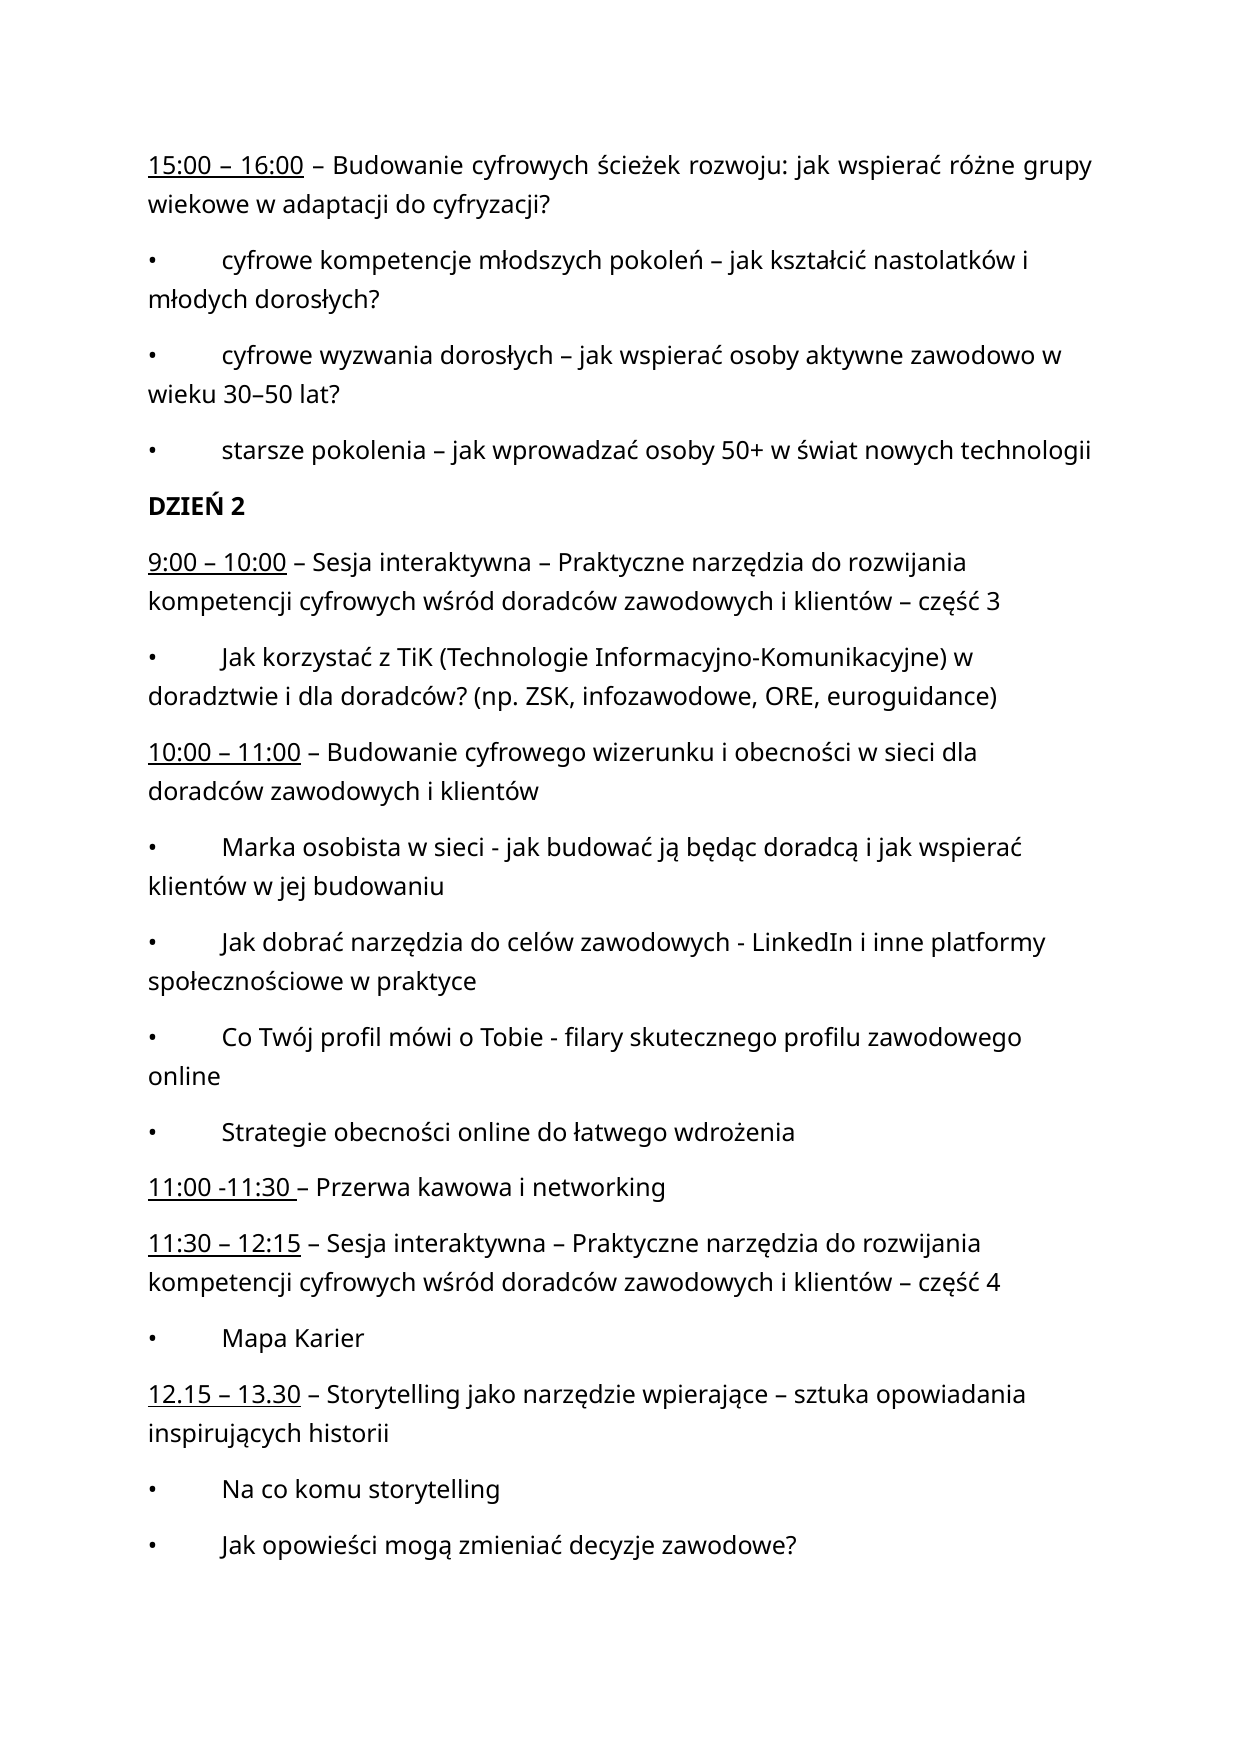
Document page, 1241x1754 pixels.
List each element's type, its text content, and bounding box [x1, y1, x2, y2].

text • cyfrowe kompetencje młodszych pokoleń – jak kształcić nastolatków i młodych dorosłych? [148, 243, 1093, 316]
text 12.15 – 13.30 – Storytelling jako narzędzie wpierające – sztuka opowiadania inspirujących historii [148, 1377, 1093, 1450]
text • Strategie obecności online do łatwego wdrożenia [148, 1114, 1093, 1148]
text • Na co komu storytelling [148, 1472, 1093, 1506]
text • Jak korzystać z TiK (Technologie Informacyjno-Komunikacyjne) w doradztwie i dla doradców? (np. ZSK, infozawodowe, ORE, euroguidance) [148, 639, 1093, 712]
text 11:30 – 12:15 – Sesja interaktywna – Praktyczne narzędzia do rozwijania kompetencji cyfrowych wśród doradców zawodowych i klientów – część 4 [148, 1226, 1093, 1299]
text 11:00 -11:30 – Przerwa kawowa i networking [148, 1170, 1093, 1204]
text • Jak dobrać narzędzia do celów zawodowych - LinkedIn i inne platformy społecznościowe w praktyce [148, 924, 1093, 997]
text • Co Twój profil mówi o Tobie - filary skutecznego profilu zawodowego online [148, 1019, 1093, 1092]
text • Mapa Karier [148, 1321, 1093, 1355]
text DZIEŃ 2 [148, 488, 1093, 522]
text • starsze pokolenia – jak wprowadzać osoby 50+ w świat nowych technologii [148, 433, 1093, 467]
text 9:00 – 10:00 – Sesja interaktywna – Praktyczne narzędzia do rozwijania kompetencji cyfrowych wśród doradców zawodowych i klientów – część 3 [148, 544, 1093, 617]
text • cyfrowe wyzwania dorosłych – jak wspierać osoby aktywne zawodowo w wieku 30–50 lat? [148, 338, 1093, 411]
text 10:00 – 11:00 – Budowanie cyfrowego wizerunku i obecności w sieci dla doradców zawodowych i klientów [148, 734, 1093, 807]
text • Jak opowieści mogą zmieniać decyzje zawodowe? [148, 1528, 1093, 1562]
text 15:00 – 16:00 – Budowanie cyfrowych ścieżek rozwoju: jak wspierać różne grupy wiekowe w adaptacji do cyfryzacji? [148, 148, 1093, 221]
text • Marka osobista w sieci - jak budować ją będąc doradcą i jak wspierać klientów w jej budowaniu [148, 829, 1093, 902]
